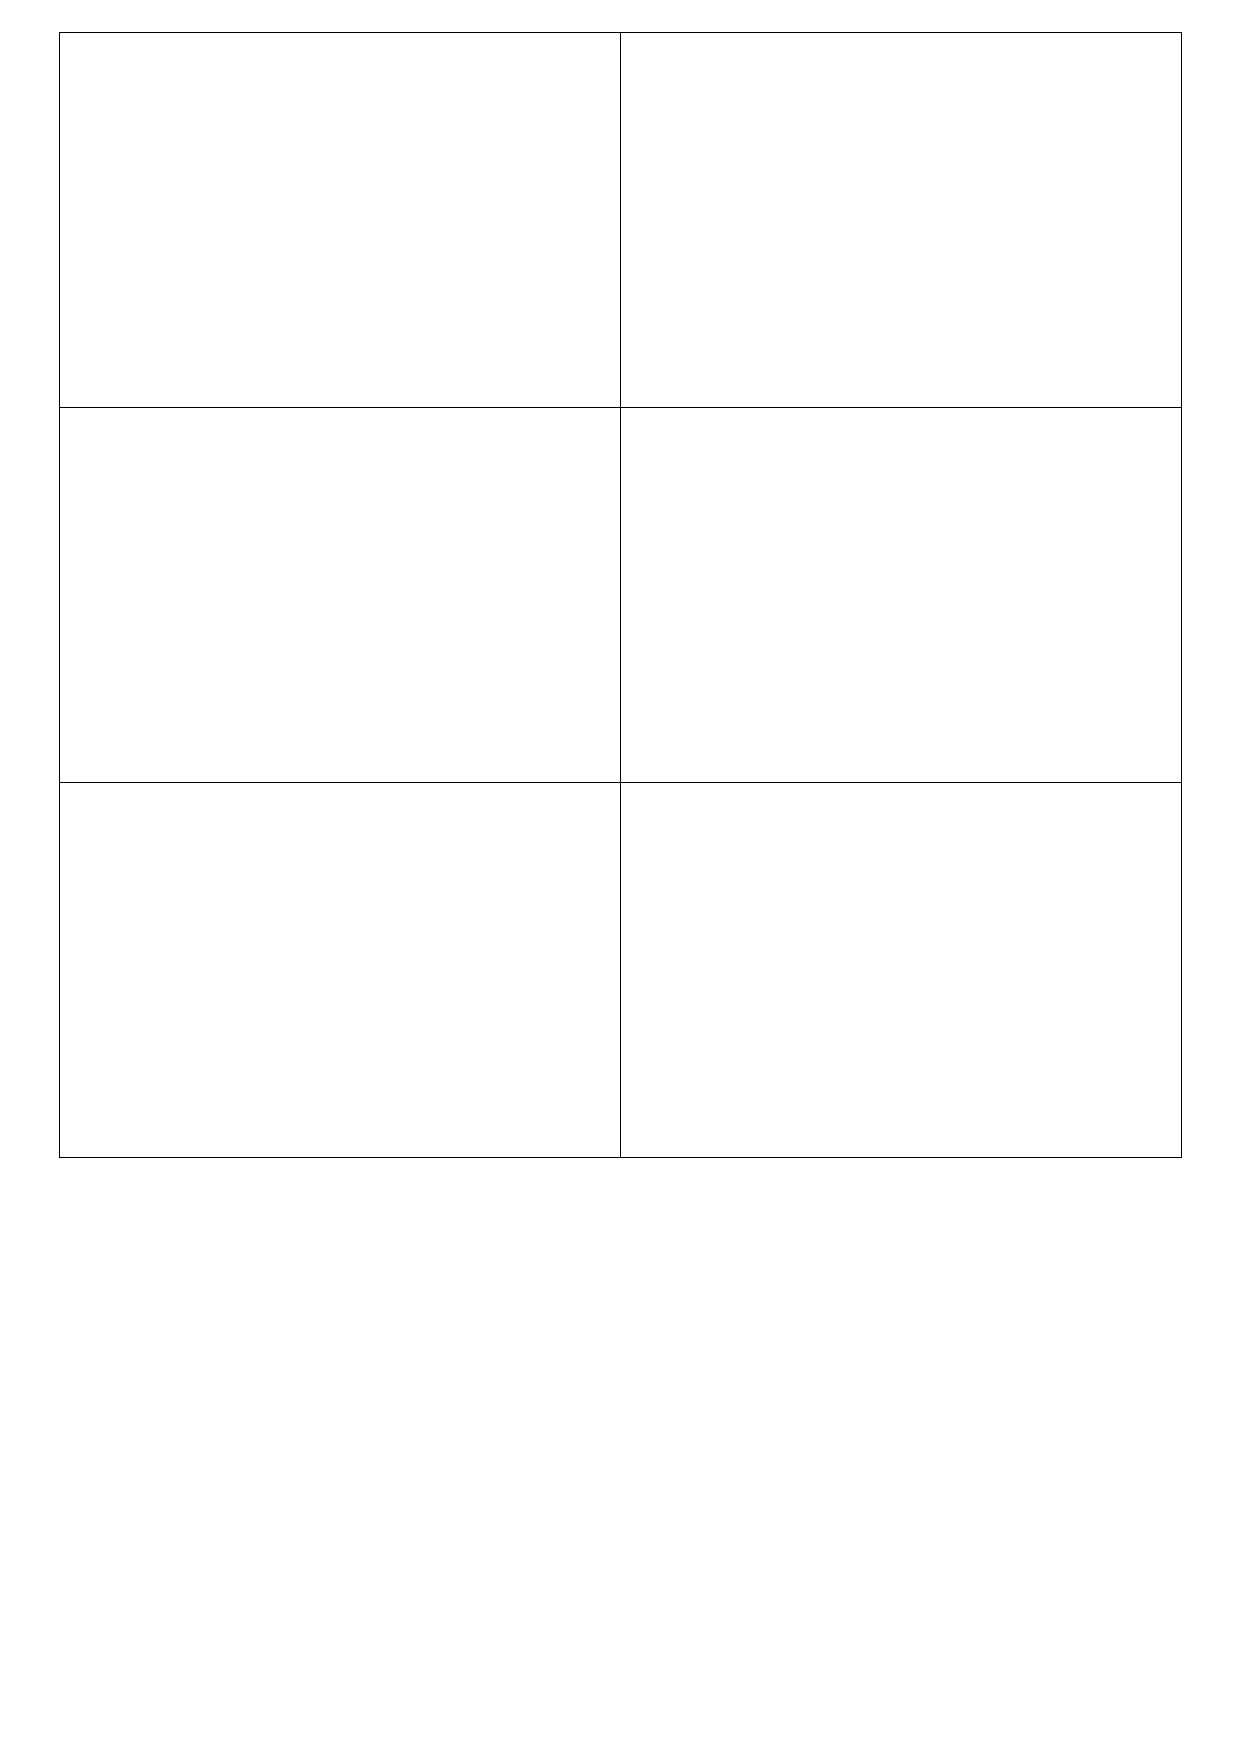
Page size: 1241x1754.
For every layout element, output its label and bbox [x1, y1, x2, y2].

table_cell [621, 33, 1181, 407]
table_cell [60, 33, 620, 407]
table_cell [60, 408, 620, 782]
table_cell [621, 783, 1181, 1157]
table_cell [621, 408, 1181, 782]
table_cell [60, 783, 620, 1157]
